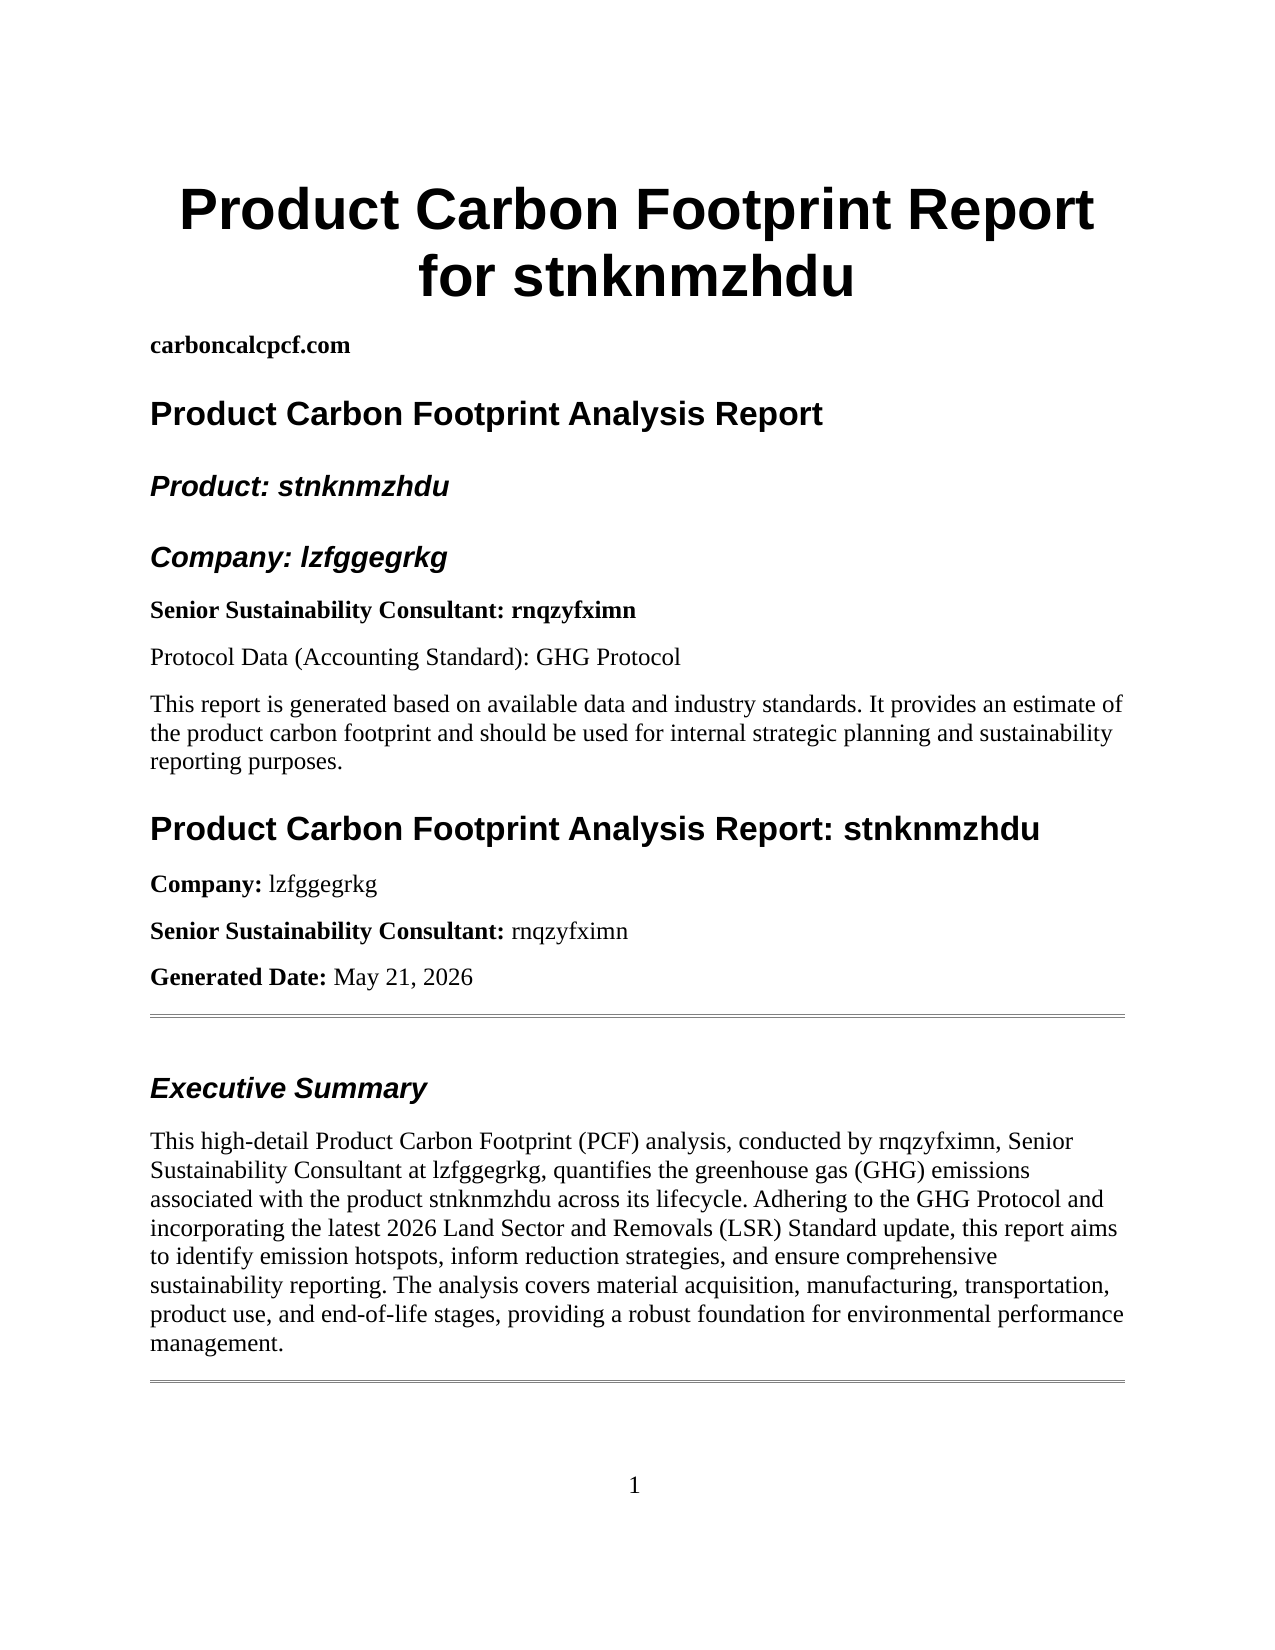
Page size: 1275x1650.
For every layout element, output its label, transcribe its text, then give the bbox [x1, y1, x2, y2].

title Product Carbon Footprint Report for stnknmzhdu [150, 175, 1125, 309]
subtitle Product: stnknmzhdu [150, 469, 1125, 503]
text Company: lzfggegrkg [150, 869, 1125, 898]
text Senior Sustainability Consultant: rnqzyfximn [150, 596, 1125, 624]
subtitle Company: lzfggegrkg [150, 541, 1125, 574]
text Senior Sustainability Consultant: rnqzyfximn [150, 916, 1125, 944]
subtitle Product Carbon Footprint Analysis Report: stnknmzhdu [150, 809, 1125, 848]
subtitle Executive Summary [150, 1071, 1125, 1105]
text carboncalcpcf.com [150, 331, 1125, 359]
text Generated Date: May 21, 2026 [150, 962, 1125, 991]
subtitle Product Carbon Footprint Analysis Report [150, 393, 1125, 432]
text This report is generated based on available data and industry standards. It provides an estimate of the product carbon footprint and should be used for internal strategic planning and sustainability reporting purposes. [150, 689, 1125, 775]
text Protocol Data (Accounting Standard): GHG Protocol [150, 642, 1125, 671]
text This high-detail Product Carbon Footprint (PCF) analysis, conducted by rnqzyfximn, Senior Sustainability Consultant at lzfggegrkg, quantifies the greenhouse gas (GHG) emissions associated with the product stnknmzhdu across its lifecycle. Adhering to the GHG Protocol and incorporating the latest 2026 Land Sector and Removals (LSR) Standard update, this report aims to identify emission hotspots, inform reduction strategies, and ensure comprehensive sustainability reporting. The analysis covers material acquisition, manufacturing, transportation, product use, and end-of-life stages, providing a robust foundation for environmental performance management. [150, 1126, 1125, 1356]
